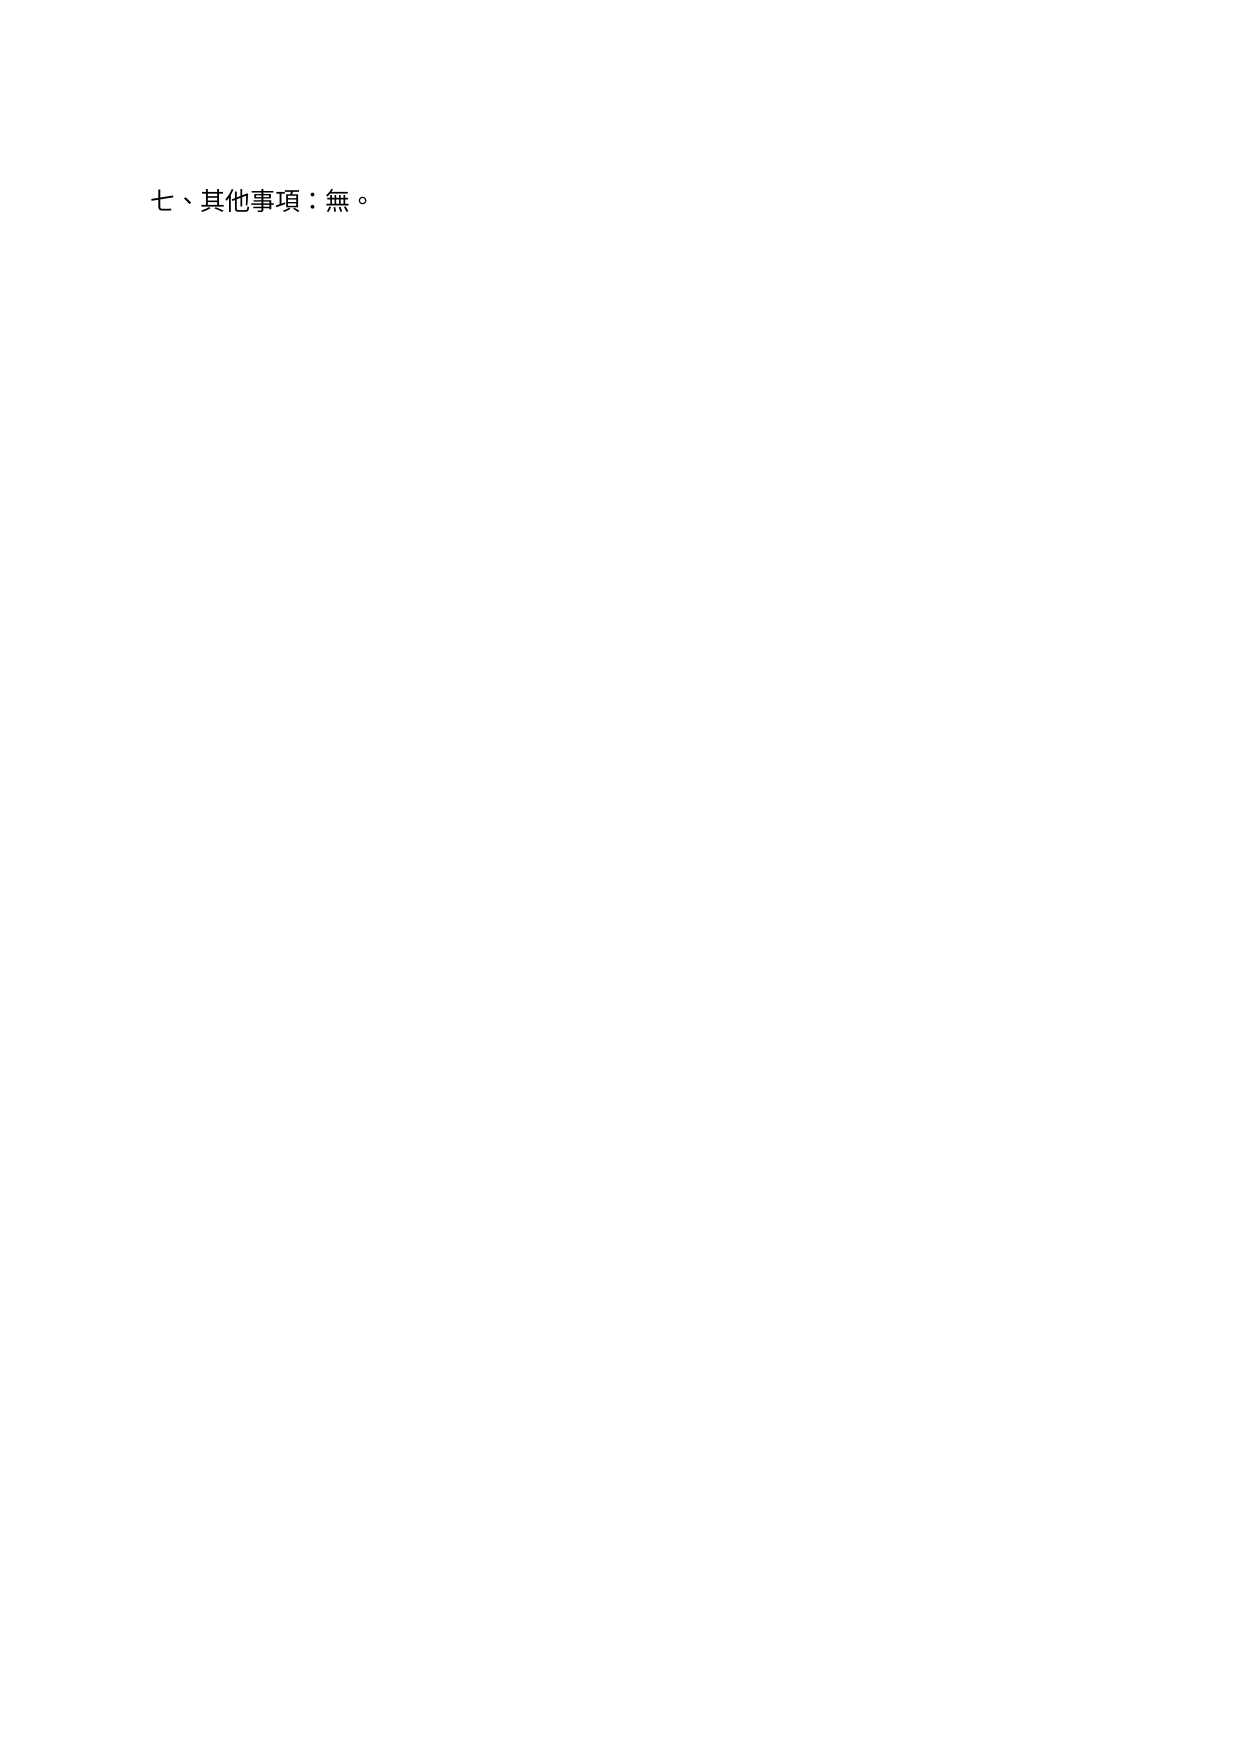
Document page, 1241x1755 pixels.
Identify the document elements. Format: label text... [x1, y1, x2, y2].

text 七、其他事項：無。 [150, 158, 1090, 221]
